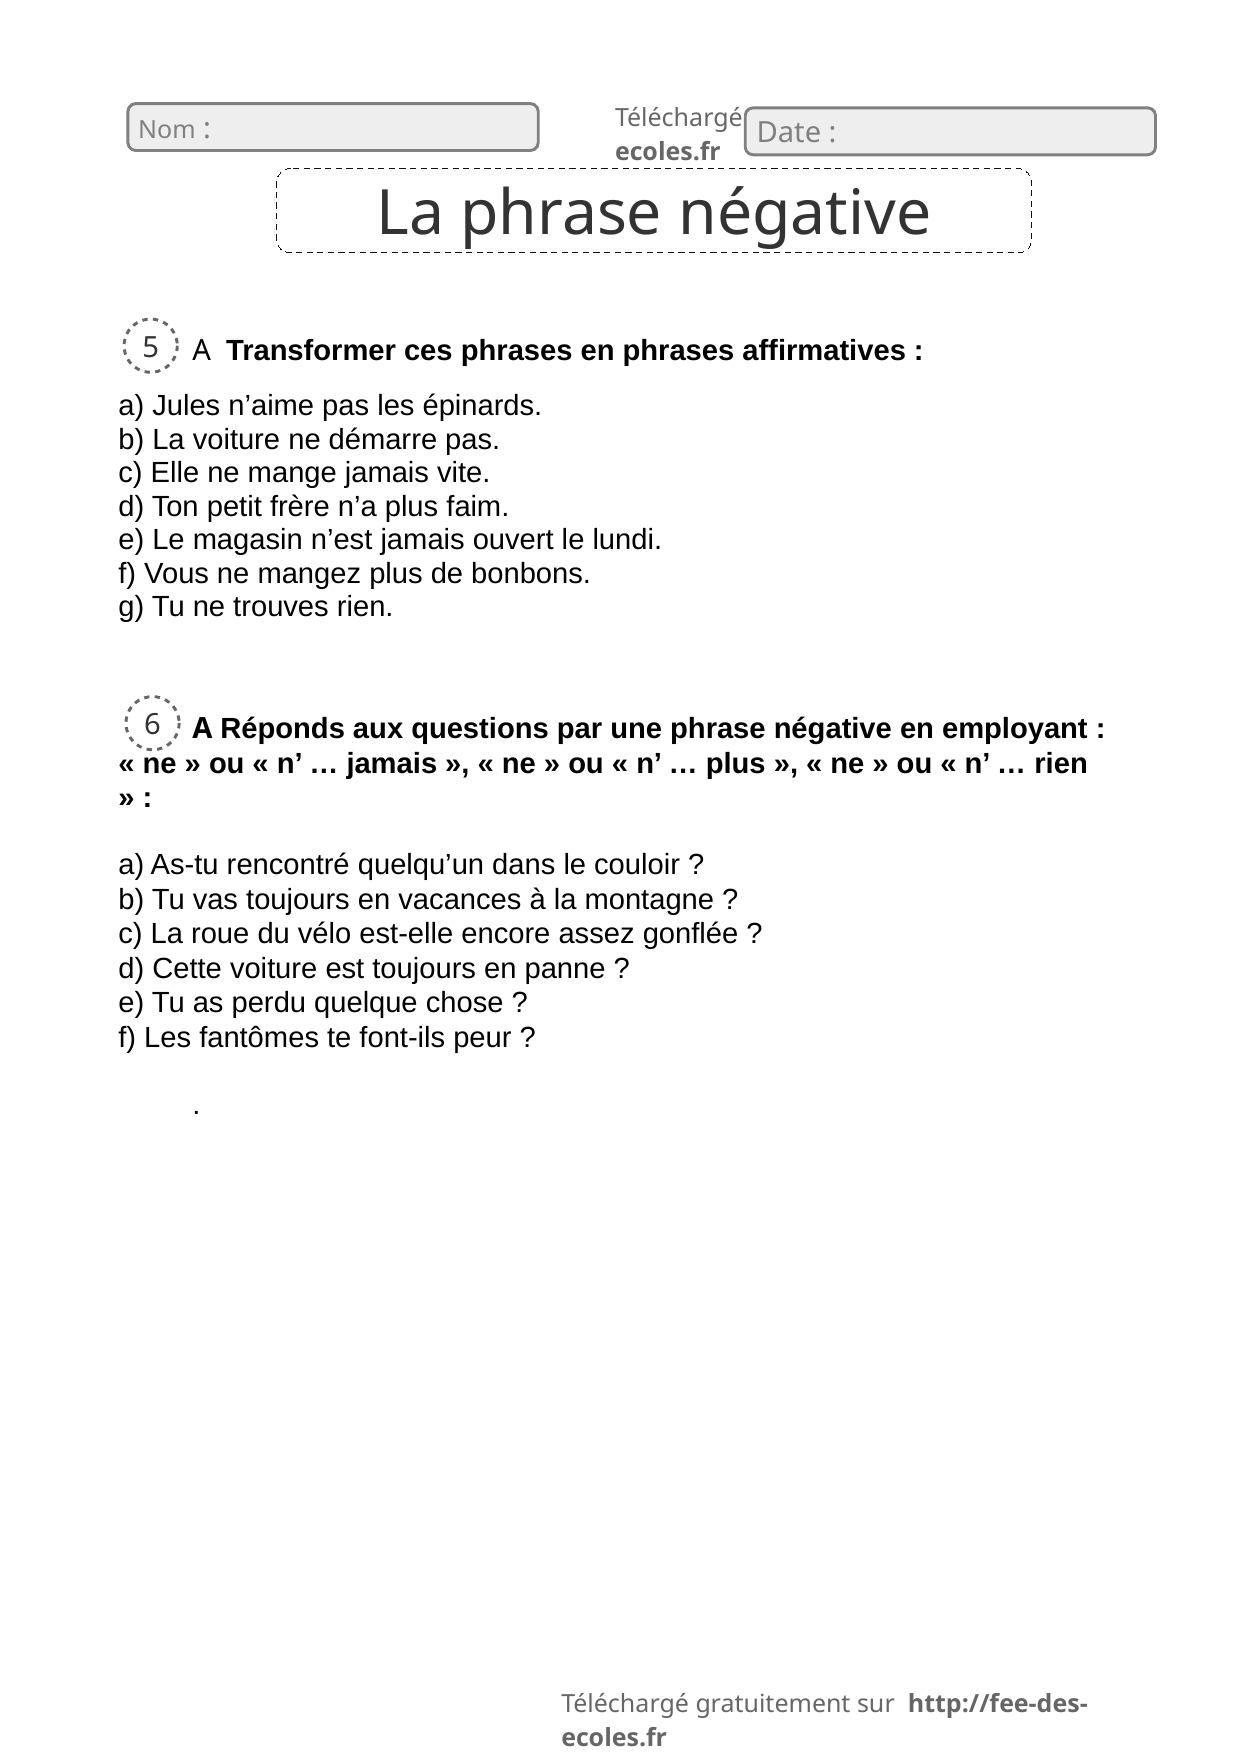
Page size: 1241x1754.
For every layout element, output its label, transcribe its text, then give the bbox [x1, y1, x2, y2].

text . [118, 1087, 1122, 1121]
text b) La voiture ne démarre pas. [118, 422, 1122, 455]
text c) La roue du vélo est-elle encore assez gonflée ? [118, 916, 1122, 950]
text f) Vous ne mangez plus de bonbons. [118, 556, 1122, 589]
text a) Jules n’aime pas les épinards. [118, 388, 1122, 422]
text A Transformer ces phrases en phrases affirmatives : [169, 329, 1122, 368]
text e) Le magasin n’est jamais ouvert le lundi. [118, 522, 1122, 556]
text A Réponds aux questions par une phrase négative en employant : « ne » ou « n’ … jamais », « ne » ou « n’ … plus », « ne » ou « n’ … rien » : [118, 707, 1122, 814]
text e) Tu as perdu quelque chose ? [118, 986, 1122, 1019]
text g) Tu ne trouves rien. [118, 589, 1122, 623]
text a) As-tu rencontré quelqu’un dans le couloir ? [118, 847, 1122, 881]
text b) Tu vas toujours en vacances à la montagne ? [118, 882, 1122, 915]
text d) Cette voiture est toujours en panne ? [118, 951, 1122, 984]
text c) Elle ne mange jamais vite. [118, 455, 1122, 489]
text d) Ton petit frère n’a plus faim. [118, 489, 1122, 522]
text f) Les fantômes te font-ils peur ? [118, 1020, 1122, 1054]
